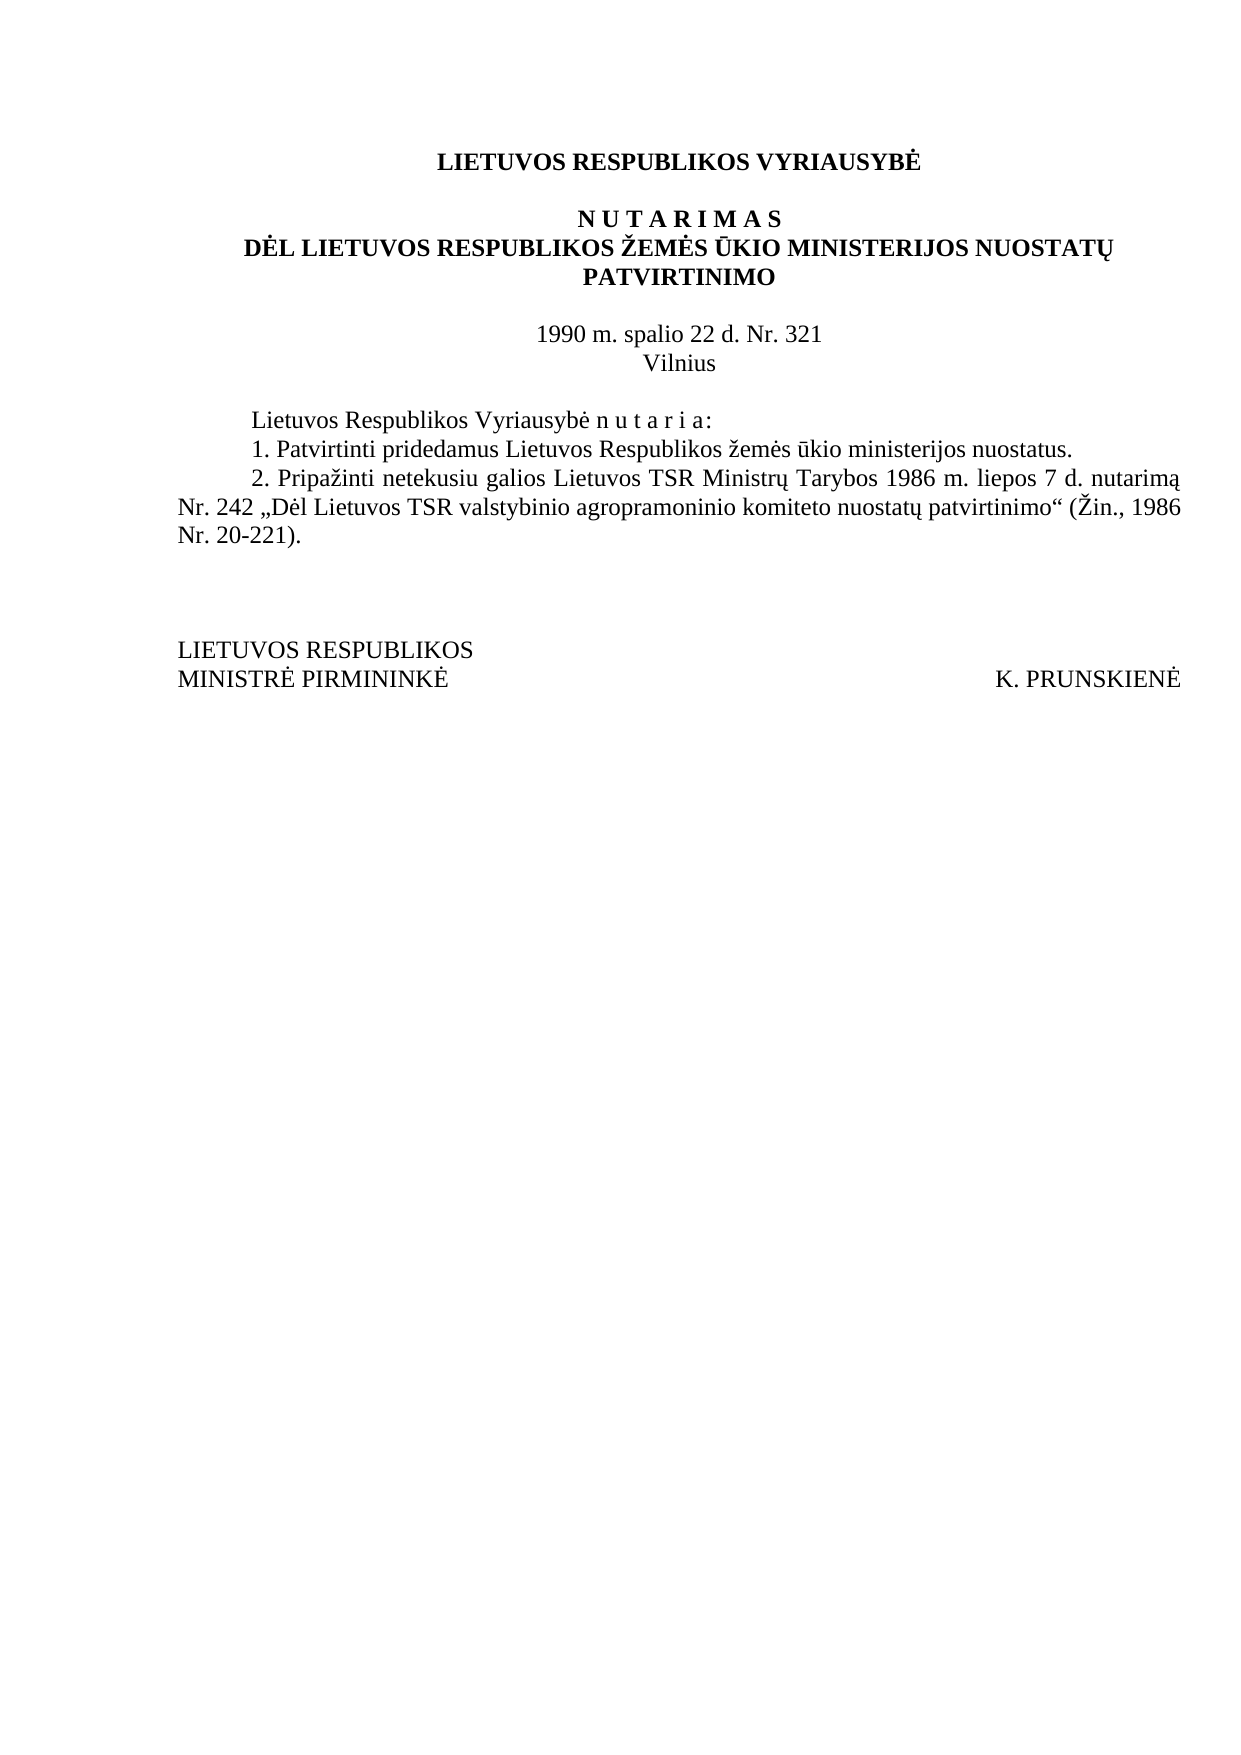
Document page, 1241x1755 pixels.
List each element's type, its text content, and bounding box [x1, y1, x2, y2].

text MINISTRĖ PIRMININKĖ K. PRUNSKIENĖ [177, 664, 1181, 693]
text 2. Pripažinti netekusiu galios Lietuvos TSR Ministrų Tarybos 1986 m. liepos 7 d. nutarimą Nr. 242 „Dėl Lietuvos TSR valstybinio agropramoninio komiteto nuostatų patvirtinimo“ (Žin., 1986 Nr. 20-221). [177, 463, 1181, 549]
text LIETUVOS RESPUBLIKOS [177, 636, 1181, 664]
text LIETUVOS RESPUBLIKOS VYRIAUSYBĖ [177, 147, 1181, 176]
text Vilnius [177, 348, 1181, 377]
text 1990 m. spalio 22 d. Nr. 321 [177, 319, 1181, 348]
text 1. Patvirtinti pridedamus Lietuvos Respublikos žemės ūkio ministerijos nuostatus. [177, 434, 1181, 463]
text N U T A R I M A S [177, 204, 1181, 233]
text Lietuvos Respublikos Vyriausybė nutaria: [177, 406, 1181, 434]
text DĖL LIETUVOS RESPUBLIKOS ŽEMĖS ŪKIO MINISTERIJOS NUOSTATŲ PATVIRTINIMO [177, 233, 1181, 291]
